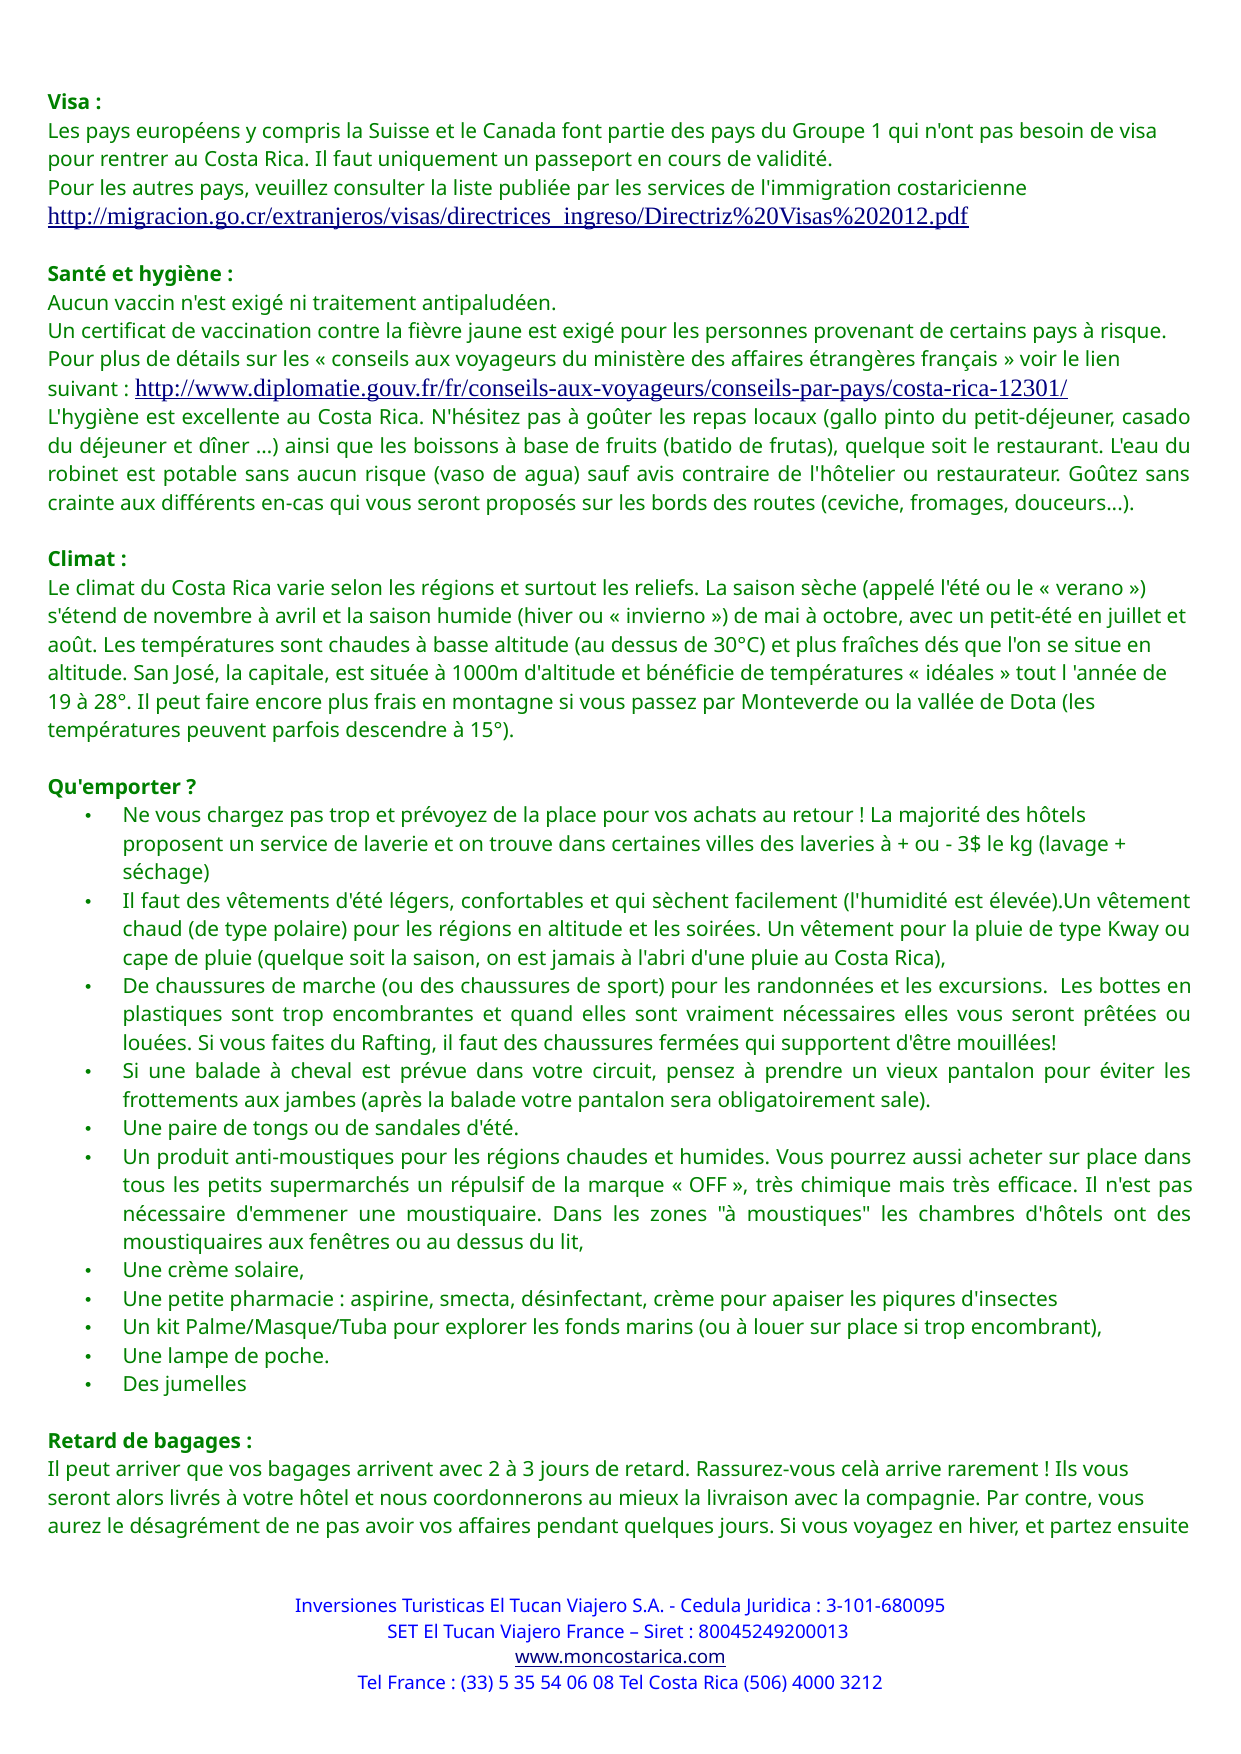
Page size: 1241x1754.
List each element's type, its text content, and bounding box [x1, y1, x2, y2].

text Qu'emporter ? [47, 744, 1193, 801]
list De chaussures de marche (ou des chaussures de sport) pour les randonnées et les excursions. Les bottes en plastiques sont trop encombrantes et quand elles sont vraiment nécessaires elles vous seront prêtées ou louées. Si vous faites du Rafting, il faut des chaussures fermées qui supportent d'être mouillées! [85, 971, 1193, 1056]
text http://migracion.go.cr/extranjeros/visas/directrices_ingreso/Directriz%20Visas%202012.pdf [47, 201, 1193, 231]
list Une petite pharmacie : aspirine, smecta, désinfectant, crème pour apaiser les piqures d'insectes [85, 1284, 1193, 1312]
list Un produit anti-moustiques pour les régions chaudes et humides. Vous pourrez aussi acheter sur place dans tous les petits supermarchés un répulsif de la marque « OFF », très chimique mais très efficace. Il n'est pas nécessaire d'emmener une moustiquaire. Dans les zones "à moustiques" les chambres d'hôtels ont des moustiquaires aux fenêtres ou au dessus du lit, [85, 1142, 1193, 1256]
list Si une balade à cheval est prévue dans votre circuit, pensez à prendre un vieux pantalon pour éviter les frottements aux jambes (après la balade votre pantalon sera obligatoirement sale). [85, 1056, 1193, 1113]
text Retard de bagages : [47, 1426, 1193, 1454]
text Santé et hygiène : Aucun vaccin n'est exigé ni traitement antipaludéen. [47, 259, 1193, 316]
list Une paire de tongs ou de sandales d'été. [85, 1113, 1193, 1142]
text Pour plus de détails sur les « conseils aux voyageurs du ministère des affaires étrangères français » voir le lien suivant : http://www.diplomatie.gouv.fr/fr/conseils-aux-voyageurs/conseils-par-pays/costa-rica-12301/ [47, 344, 1193, 402]
text Il peut arriver que vos bagages arrivent avec 2 à 3 jours de retard. Rassurez-vous celà arrive rarement ! Ils vous seront alors livrés à votre hôtel et nous coordonnerons au mieux la livraison avec la compagnie. Par contre, vous aurez le désagrément de ne pas avoir vos affaires pendant quelques jours. Si vous voyagez en hiver, et partez ensuite [47, 1454, 1193, 1540]
list Il faut des vêtements d'été légers, confortables et qui sèchent facilement (l'humidité est élevée).Un vêtement chaud (de type polaire) pour les régions en altitude et les soirées. Un vêtement pour la pluie de type Kway ou cape de pluie (quelque soit la saison, on est jamais à l'abri d'une pluie au Costa Rica), [85, 886, 1193, 971]
list Une lampe de poche. [85, 1341, 1193, 1369]
text Visa : [47, 87, 1193, 116]
text L'hygiène est excellente au Costa Rica. N'hésitez pas à goûter les repas locaux (gallo pinto du petit-déjeuner, casado du déjeuner et dîner …) ainsi que les boissons à base de fruits (batido de frutas), quelque soit le restaurant. L'eau du robinet est potable sans aucun risque (vaso de agua) sauf avis contraire de l'hôtelier ou restaurateur. Goûtez sans crainte aux différents en-cas qui vous seront proposés sur les bords des routes (ceviche, fromages, douceurs...). [47, 402, 1193, 516]
text Climat : Le climat du Costa Rica varie selon les régions et surtout les reliefs. La saison sèche (appelé l'été ou le « verano ») s'étend de novembre à avril et la saison humide (hiver ou « invierno ») de mai à octobre, avec un petit-été en juillet et août. Les températures sont chaudes à basse altitude (au dessus de 30°C) et plus fraîches dés que l'on se situe en altitude. San José, la capitale, est située à 1000m d'altitude et bénéficie de températures « idéales » tout l 'année de 19 à 28°. Il peut faire encore plus frais en montagne si vous passez par Monteverde ou la vallée de Dota (les températures peuvent parfois descendre à 15°). [47, 516, 1193, 744]
list Une crème solaire, [85, 1256, 1193, 1284]
text Pour les autres pays, veuillez consulter la liste publiée par les services de l'immigration costaricienne [47, 173, 1193, 201]
list Des jumelles [85, 1369, 1193, 1398]
list Ne vous chargez pas trop et prévoyez de la place pour vos achats au retour ! La majorité des hôtels proposent un service de laverie et on trouve dans certaines villes des laveries à + ou - 3$ le kg (lavage + séchage) [85, 801, 1193, 886]
text Un certificat de vaccination contre la fièvre jaune est exigé pour les personnes provenant de certains pays à risque. [47, 316, 1193, 344]
text Les pays européens y compris la Suisse et le Canada font partie des pays du Groupe 1 qui n'ont pas besoin de visa pour rentrer au Costa Rica. Il faut uniquement un passeport en cours de validité. [47, 116, 1193, 173]
list Un kit Palme/Masque/Tuba pour explorer les fonds marins (ou à louer sur place si trop encombrant), [85, 1312, 1193, 1341]
